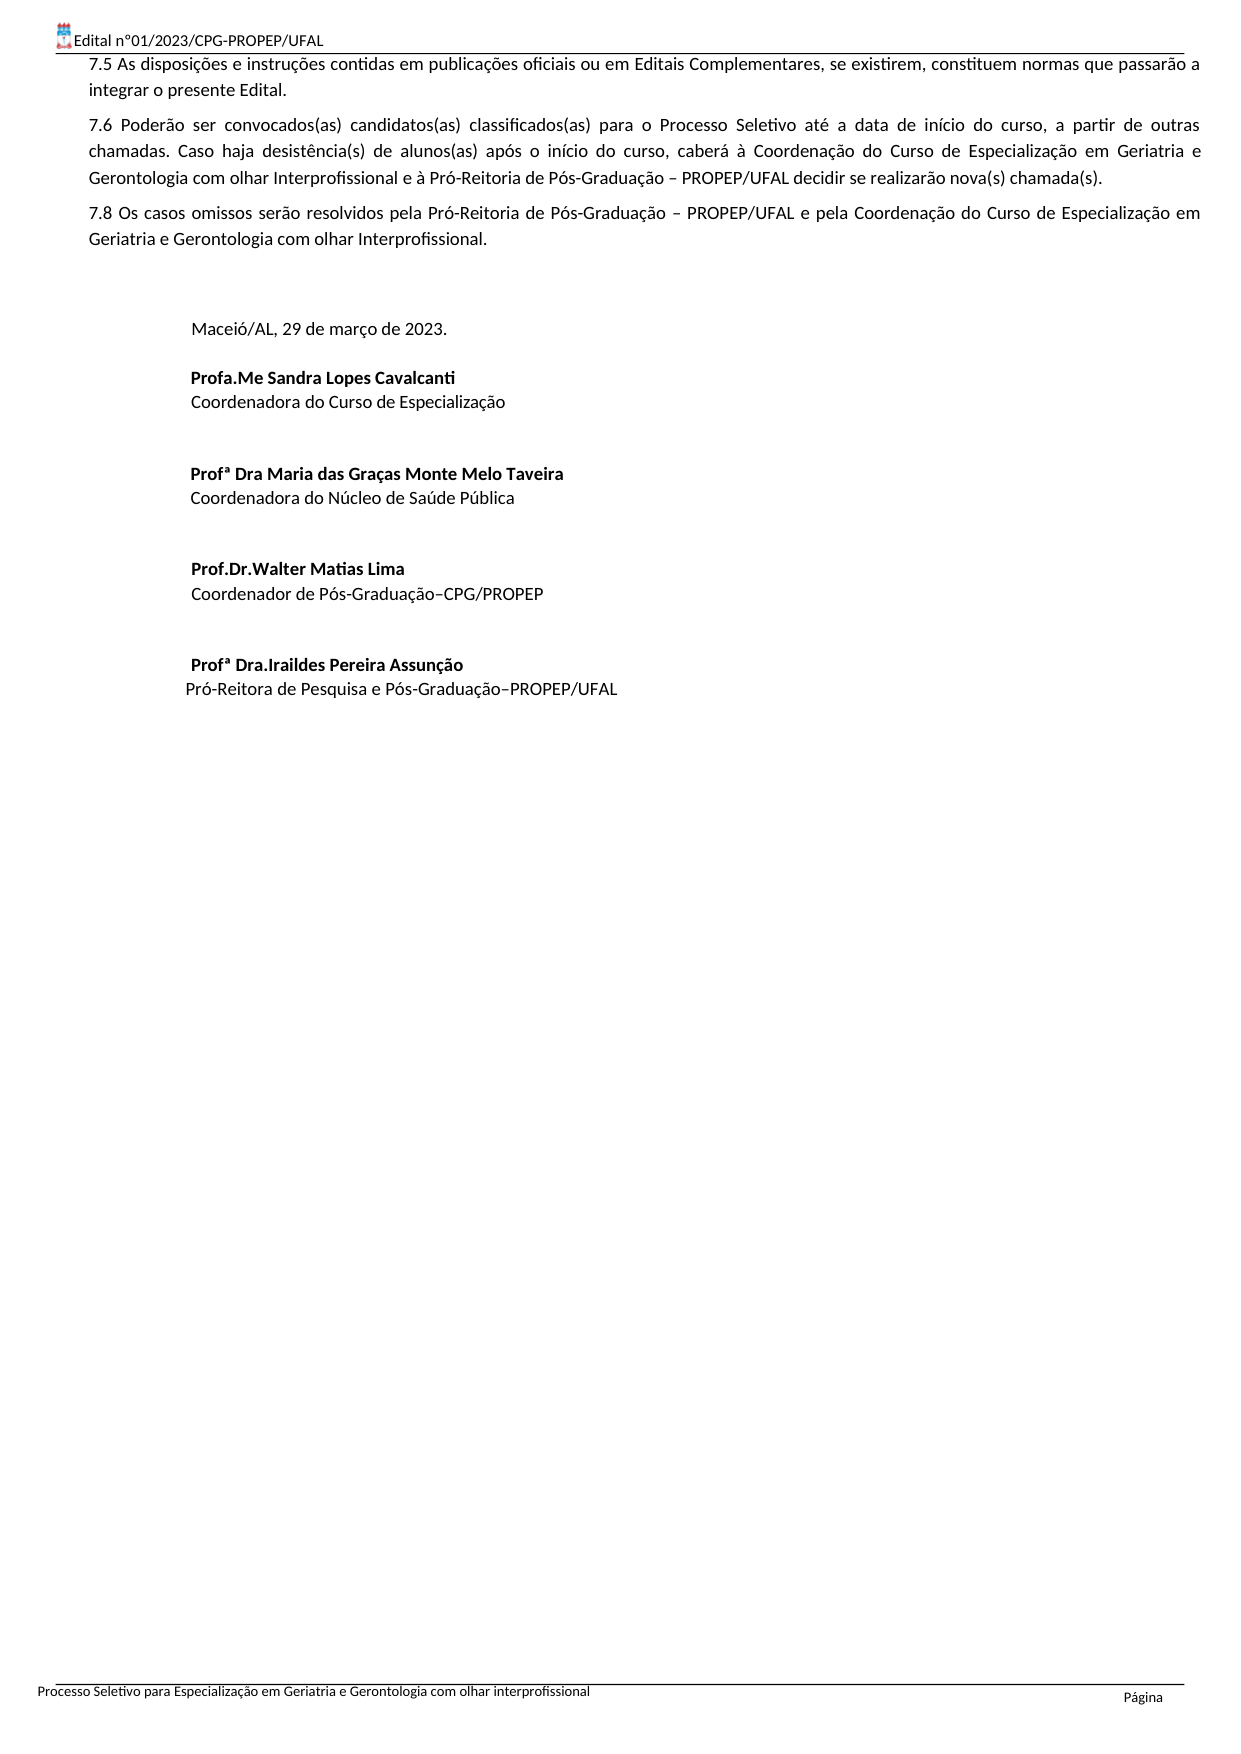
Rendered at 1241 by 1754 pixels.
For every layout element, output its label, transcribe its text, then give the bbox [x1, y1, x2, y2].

text Pró-Reitora de Pesquisa e Pós-Graduação–PROPEP/UFAL [35, 677, 1049, 700]
picture [56, 22, 72, 49]
subtitle 7.6 Poderão ser convocados(as) candidatos(as) classificados(as) para o Processo Seletivo até a data de início do curso, a partir de outras chamadas. Caso haja desistência(s) de alunos(as) após o início do curso, caberá à Coordenação do Curso de Especialização em Geriatria e Gerontologia com olhar Interprofissional e à Pró-Reitoria de Pós-Graduação – PROPEP/UFAL decidir se realizarão nova(s) chamada(s). [88, 113, 1203, 189]
text Coordenadora do Núcleo de Saúde Pública [190, 486, 1049, 509]
subtitle Profª Dra.Iraildes Pereira Assunção [191, 653, 1049, 676]
subtitle Prof.Dr.Walter Matias Lima [191, 558, 1049, 581]
subtitle 7.8 Os casos omissos serão resolvidos pela Pró-Reitoria de Pós-Graduação – PROPEP/UFAL e pela Coordenação do Curso de Especialização em Geriatria e Gerontologia com olhar Interprofissional. [88, 201, 1203, 250]
text Coordenador de Pós-Graduação–CPG/PROPEP [191, 582, 1049, 604]
subtitle Profa.Me Sandra Lopes Cavalcanti [191, 366, 1049, 389]
subtitle Profª Dra Maria das Graças Monte Melo Taveira [190, 462, 1049, 485]
text Coordenadora do Curso de Especialização [191, 390, 1049, 413]
subtitle 7.5 As disposições e instruções contidas em publicações oficiais ou em Editais Complementares, se existirem, constituem normas que passarão a integrar o presente Edital. [88, 52, 1203, 101]
text Maceió/AL, 29 de março de 2023. [191, 317, 1049, 340]
